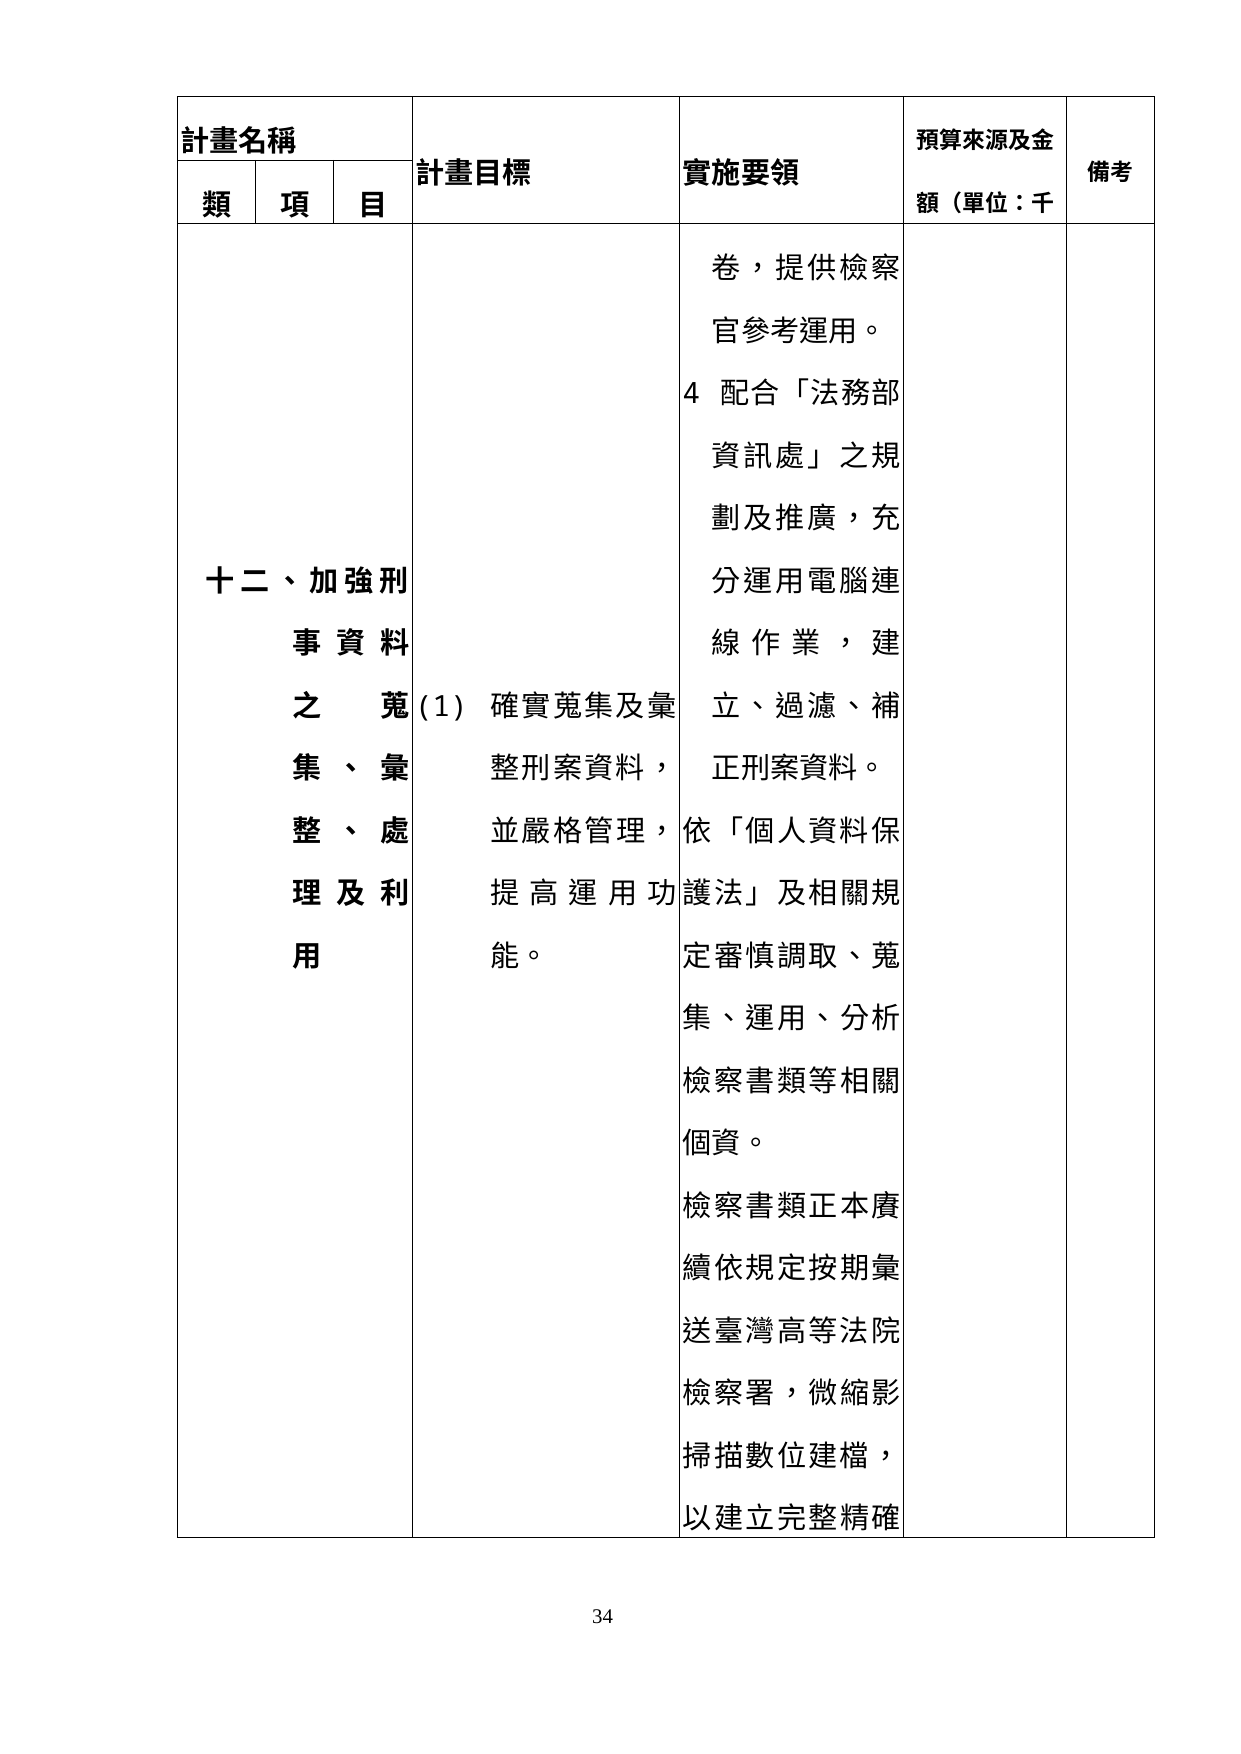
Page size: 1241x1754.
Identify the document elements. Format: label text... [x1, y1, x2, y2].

table_header 預算來源及金額（單位：千元） [904, 97, 1066, 223]
table_cell 項 [256, 161, 333, 223]
table_header 計畫名稱 [178, 97, 412, 160]
table_cell 目 [334, 161, 412, 223]
table_cell 項： 壹、一般行政 目： 一、行政管理 二、人事行政 三、政風業務 四、研考業務 五、輔導機關行政業務實施業務檢查 六、強化各項計畫執行進度與預算配合之檢討 七、加強推行為民服務工作並訂定年度為民服務工作進度表 八、加強推廣法律知識與政令宣導 九、加強律師監督 十、推行平民法律扶助業務 十一、加強檔案管理 十二、加強刑事資料之蒐集、彙整、處理及利用 十三、檢察書類及相關資料之蒐集與編印。 十四、編印法律問題座談會決議資料 十五、統計業務 十六、資訊業務 十七、加強贓證物品、槍械彈藥、毒品、電動玩具及保證金之保管處理 十八、財產管理與維護 十九、加強節能減碳措施 二十、辦理綠色採購及身心障礙產品採購 二一、建築物實施耐震能力評估及補強方案 項： 貳、檢察業務 目： 一、加強犯罪追訴 二、提高辦案績效 三、加強刑事裁判執行 四、確實推行鄉鎮市區調解業務 五、迅速發給證人、鑑定人、特約通譯日旅費、鑑定費、傳譯費 項： 參、建築 目： 土地購置及房屋建築 項： 肆、充實機關必要設備 目： 其他設備 項： 伍、妥適運用第一預備金 [178, 224, 412, 1537]
table_header 實施要領 [680, 97, 903, 223]
table_cell 卷，提供檢察官參考運用。 4 配合「法務部資訊處」之規劃及推廣，充分運用電腦連線作業，建立、過濾、補正刑案資料。 依「個人資料保護法」及相關規定審慎調取、蒐集、運用、分析檢察書類等相關個資。 檢察書類正本賡續依規定按期彙送臺灣高等法院檢察署，微縮影掃描數位建檔，以建立完整精確 [680, 224, 903, 1537]
table_cell (一)依院頒「文書處理手冊」辦理辦公室文書處理製作系統、公文管理系統及機關公文電子交換作業，以提高行政處理效能。 (二)精簡公文處理程序，提昇文書作業效率。 (三)修訂分層負責明細表，貫徹分層負責。 (一)依行政院行政革新方案，健全機關組織，精簡現有員額，以提升行政效能。 (二)加強輔導考試錄取人員實務訓練，貫徹考試用人及陞遷制度。 (三)配合行政院推動核心價值計畫，加強辦理在職人員進修、訓練、考察、訪問及參加國際性會議。 (四)厲行考核獎懲。 (五)表揚資深績優人員。 (六)審慎辦理榮譽法醫師之聘用。 (七)落實人事服務工作。 (一)加強預防貪瀆不法，並建構防貪稽核作業機制。 (二)積極發掘貪瀆不法，提升重大貪瀆線索之管考及查處作為。 (三)加強辦理公職人員財產申報作業。 (四)加強辦理公務機密維護工作。 (五)落實執行預防危害或破壞本機關事件及協助處理陳情、請願事項等安全防護工作。 (一)加強研究發展 1.執行年度研究計畫項目。 2.研究並貫徹上年度研究發展建議事項。 (二)加強本署計畫作業與計畫效能。 (三)加強重要業務之管制與考核。 (四)列管行（函）查及陳情案件。 (五)切實執行公文時效管制，提高公文處理績效。 (六)推動內部控制制度。 強化行政業務之管理與輔導，定期實施業務檢查。 (一)管制各項計畫之執行進度。 (二)適時檢討各項計畫預算之配合。 (一)成立為民服務中心，實施櫃台一元化及電腦化作業，強化為民服務工作擴大服務層面，爭取民眾對檢察工作之信賴與支持。 (二)適時舉辦為民服務工作之研習或觀摩。 (三)加強推廣檢察機關便民措施網路申辦作業。 強化普及全民法律知識之宣導，有效疏減訟源。 (一)按月審核律師異動資料。 (二)審核律師公會會議紀錄及新訂或修訂章程。 （三）辦理律師移付 懲戒案件。 (一)督導轄區律師公會，加強辦理平民法律扶助。 (二)每半年陳報轄區律師公會辦理平民法律扶助事項成果表。 強化檔案管理 確實蒐集及彙整刑案資料，並嚴格管理，提高運用功能。 (二)加強內部控制機能，落實個人資料保護規定。 加強檢察及審判辦案書類之蒐集及管理 編印法律問題等資料彙編。 (一)協助建立刑案資料及賡續擴充統計個案。 編製公務統計報表。 (三)建置統計應用資料。 (四)統計考查檢察官辦案成績。 (五)定期發布統計資料。 (六)與機關業務密切結合。 (七)建置毒品防制觀測指標 (一)推動本署書記官電腦打字測驗相關事宜，提升書記官偵查庭開庭處理能力。 (二)實施檢察機關案件管理系統、檢察書類製作系統、偵查筆錄電腦系統及檢察機關數位卷證管理系統，以提升辦案品質與效率。 (三)加強推動本署全球資訊網站網頁更新速度及展現機關創新形象。 (四)推動機關資訊安全管理系統(ISMS)導入及認證。 (五)辦理本署資通安全防護管理機制，落實資安管理作業機制 (六)加強本署軟、硬體設備之管理(含設備登錄作業)。 (七)定期辦理本署資訊系統查詢紀錄查核作業。 (一)加強贓證物品及槍械彈藥之防護與管理。 (二)加強管理查獲之賭博性電動玩具。 (三)妥適保管及發還保證金。 (四)落實辦理贓證物品之拍賣、銷燬與繳交庫。 (五)定期或不定期抽查查扣贓證物品管理情形。 (六)妥慎保管處理毒品。 (一)加強財產之管理、維護並定期盤點。 (二)加強本署宿舍之管理及積極收回不合規定佔用之宿舍。 辦理本署清查被占用公用土地處理情形。 落實財產管理及宿舍管理業務。 達成「政府機關及學校節約能源行動計畫」之執行目標，於112年整體用電效率提升10%（以＿年為基期）為目標。 確實依機關綠色採購績效評核作業評分方法，達成指定項目綠色採購比率95%之目標。 (二)確實依「優先採購身心障礙福利機構團體或庇護工場生產物品及服務辦法」相關規定，優先辦理採購身心障礙機構生產之物品，並達成年度採購金額累計占義務採購機關年度採購該物品及服務項目金額比率5%以上之目標。 對建築物耐震初步評估、詳細評估、補強進度之上網登錄及辦理情形，並編列相關預算。 (一)加強偵辦貪污瀆職犯罪案件。 (二)積極偵辦經濟犯罪，安定經濟秩序。 (三)從嚴從速偵辦重大刑事案件。 (四)加強竊盜案件從嚴從速偵辦。 (五)確實偵辦智慧財產權犯罪案件。 (六)加強防制電腦及網路犯罪，確保社會秩序。 (七)加強偵辦毒品案件。 (八)加強辦理查察賄選及暴力介入選舉工作。 (九)嚴格追訴違反野生動物保育法案件。 (十)迅速辦理一般刑事案件。 (十一)加強偵辦兒童及少年性剝削案件並加強偵辦危害婦幼安全案件。 (十二)加強偵辦人口販運案件。 (十三)加強偵辦組織犯罪案件。 (十四)加強偵辦國土保育犯罪案件。 (十五)加強辦理黑金案件。 (十六)加強辦理重大金融犯罪案件。 (十七)加強辦理民生犯罪案件。 (十八)加強查緝坊間非法竊聽案件。 (十九)查緝境外犯罪、蒐集證據及追查犯罪所得，並強化國際及兩岸司法互助之合作。 (二十)加強偵辦跨境犯罪案件。 (二一)貫徹執行法務部訂頒之「檢察機關排除民怨計劃」。 (二二)積極辦理偵查中查扣變價拍賣。 (二三)加強各犯罪案件之金流追查，並強化洗錢犯罪之追訴。 (二四)加強辦理查扣犯罪所得及自動繳交犯罪所得。 (一)貫徹執行加強一、二審檢察功能。 加強辦理再議案件。 蒐集經濟犯罪資料，研究犯罪型態及法律之適用，以利偵辦經濟犯罪。 改善問案態度，厲行準時開庭。 (五)妥適處理偵查中之新聞發布，落實「偵查不公開原則」。 (六)加強實行公訴，落實蒞庭、上訴、抗告等績效。 (七)加強檢警、檢調之聯繫。 (八)繼續實施偵查錄音、錄影。 (九)加強辦理相驗案件。 (十)加強檢察業務之檢查，督導檢察官妥速辦理檢察業務。 (十一)確實執行「檢察機關辦案期限及防止稽延實施要點」，防止稽延案件之發生。 (十二)確實辦理勸導息訟，疏減訟源。 (十三)確實審核刑事補償事件檢察官羈押有無疏失。 (十四)妥速處理調查及陳情案件。 (十五)加強檢察官協助處理國家賠償法事件。 (十六)參與民事事件。 (十七)督促檢察官對提起公訴案件確實具體求刑。 (十八)督導法警加強執行拘提、逮捕通緝犯及戒護安全勤務之執行。 (十九)召開法律問題座談會，及檢察業務專題研討會。 (二十)召開檢察官業務座談會。 (二一)辦理有關犯罪被害人補償求償事件行政事宜，協助加強辦理犯罪被害人保護業務。 (二二)執行「預防少年兒童犯罪方案」。 (二三)辦理選舉察查及候選人消極資格查證工作。 (二四)審慎行使強制處分權。 (二五)加強及監督緩起訴及緩刑社區處遇制度之運用。 (二六)協助加強辦理更生保護業務，積極推動更生保護生產事業。 (一)確實執行刑事裁判，妥適辦理易科罰金、易服社會勞動及分期繳納罰金。 (二)貫徹執行保安處分。 (三)定期視察考核訴訟轄區刑罰執行業務。 (四)繼續輔導推展觀護工作，並加強執行性侵害付保護管束加害人科技設備監控及毒品犯受保護管束人追蹤輔導。 (一)確實加強派員輔導調解委員會業務。 (二)確實審核調解文書，並指正缺失。 (三)確實會同縣市政府辦理調解業務觀摩會，並每年至少1次以上視察鄉鎮市調解業務。 (四)鼓勵檢察官就適合調解之告訴乃論事件轉介至當地調解委員會。 (五)請舉辦對外宣導活動時附帶宣導民眾善用鄉鎮調解機制解決糾紛。 依據證人、鑑定人、特約通譯日旅費、鑑定費及傳譯費支給要點迅速發放。 依計畫期程辦理相關工程事宜。 加強其他設備之維修與汰換 妥適運用第一預備金。 [413, 224, 679, 1537]
table_header 備考 [1067, 97, 1154, 223]
table_cell 類 [178, 161, 255, 223]
table_header 計畫目標 [413, 97, 679, 223]
table_cell 630,780 87,966 0 1,000 789 [904, 224, 1066, 1537]
table_cell [1067, 224, 1154, 1537]
